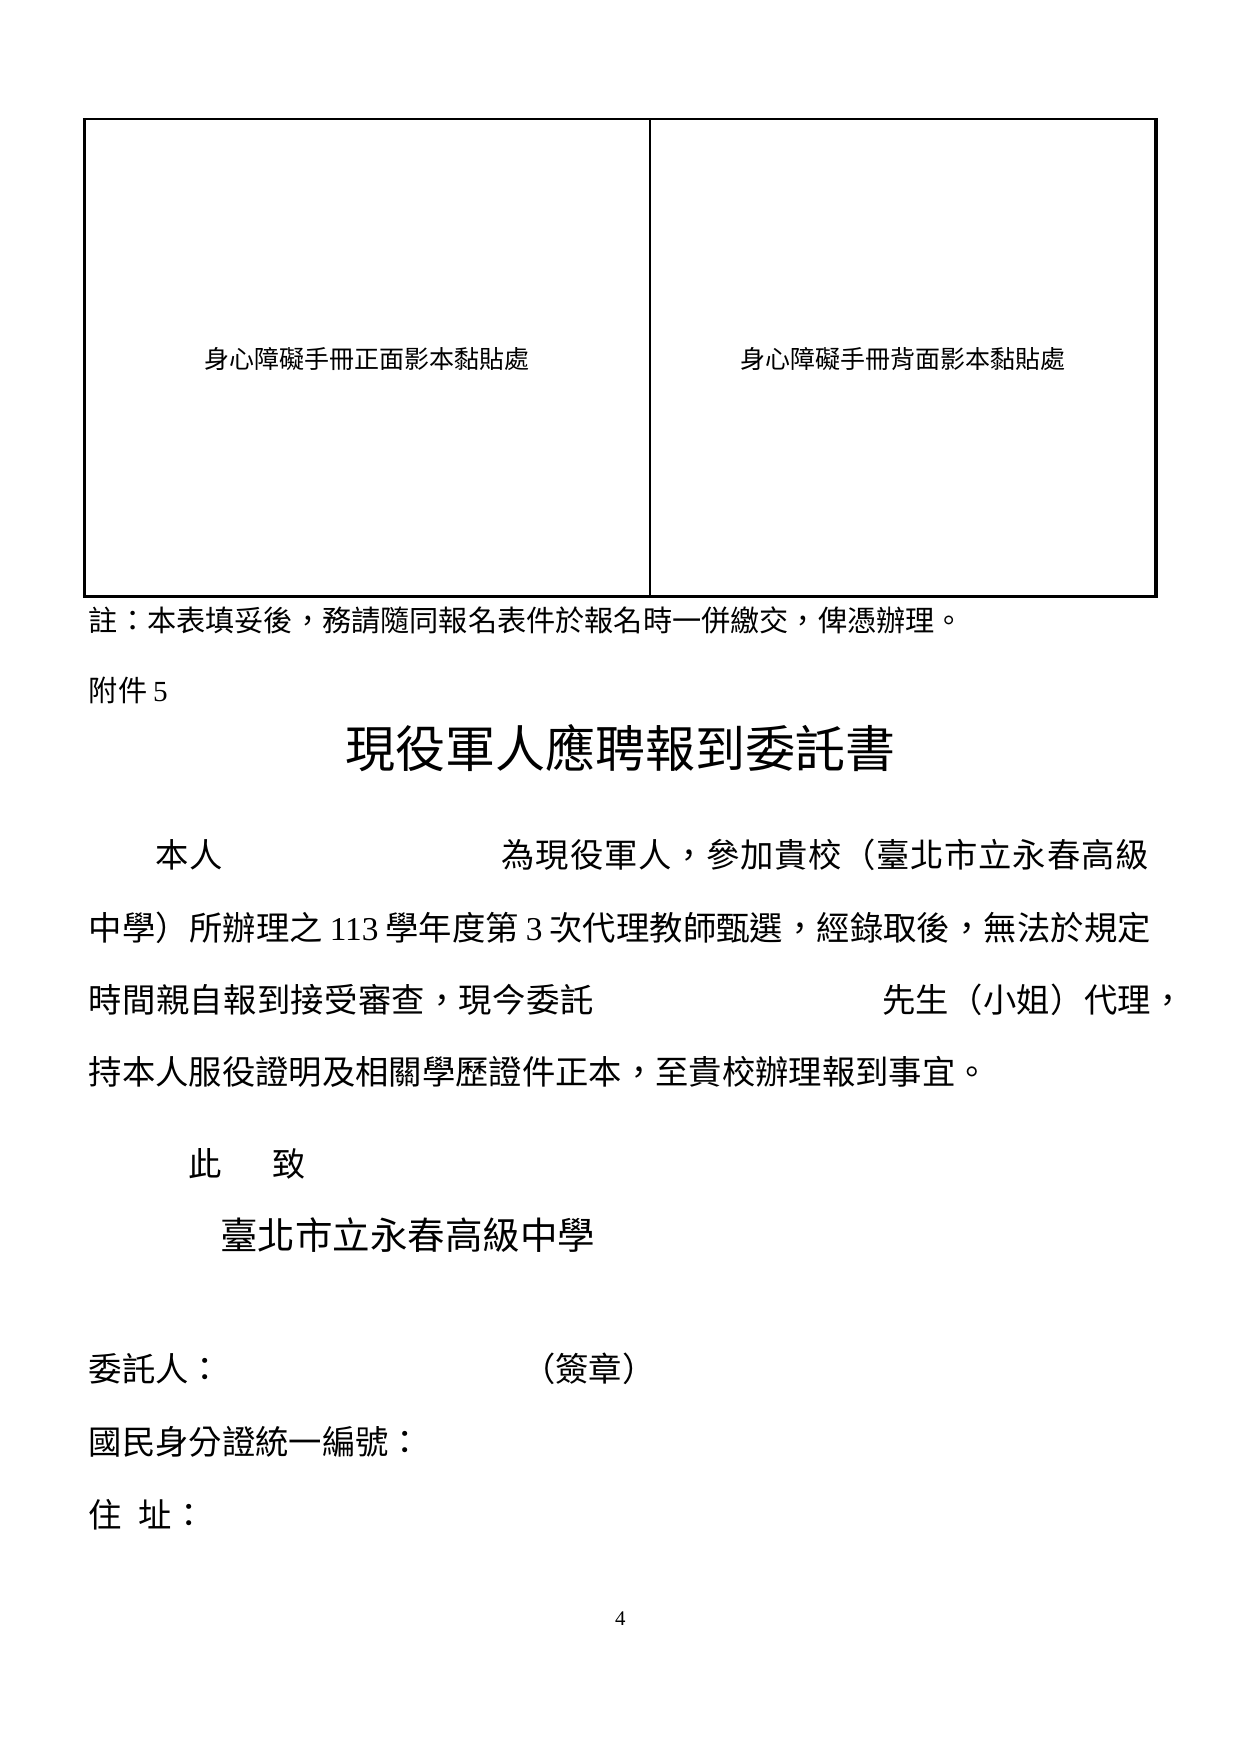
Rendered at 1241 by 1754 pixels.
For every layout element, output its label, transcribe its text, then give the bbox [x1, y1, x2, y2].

text 臺北市立永春高級中學 [89, 1191, 1152, 1264]
text 現役軍人應聘報到委託書 [89, 710, 1152, 782]
text 住 址： [89, 1489, 1152, 1537]
text 國民身分證統一編號： [89, 1416, 1152, 1464]
table_cell 身心障礙手冊正面影本黏貼處 [86, 120, 649, 595]
text 此 致 [89, 1118, 1152, 1191]
table_cell 身心障礙手冊背面影本黏貼處 [651, 120, 1154, 595]
text 委託人： （簽章） [89, 1343, 1152, 1391]
text 本人 為現役軍人，參加貴校（臺北市立永春高級中學）所辦理之113學年度第3次代理教師甄選，經錄取後，無法於規定時間親自報到接受審查，現今委託 先生（小姐）代理，持本人服役證明及相關學歷證件正本，至貴校辦理報到事宜。 [89, 829, 1152, 1094]
text 附件5 [89, 668, 1152, 710]
text 註：本表填妥後，務請隨同報名表件於報名時一併繳交，俾憑辦理。 [89, 598, 1152, 640]
